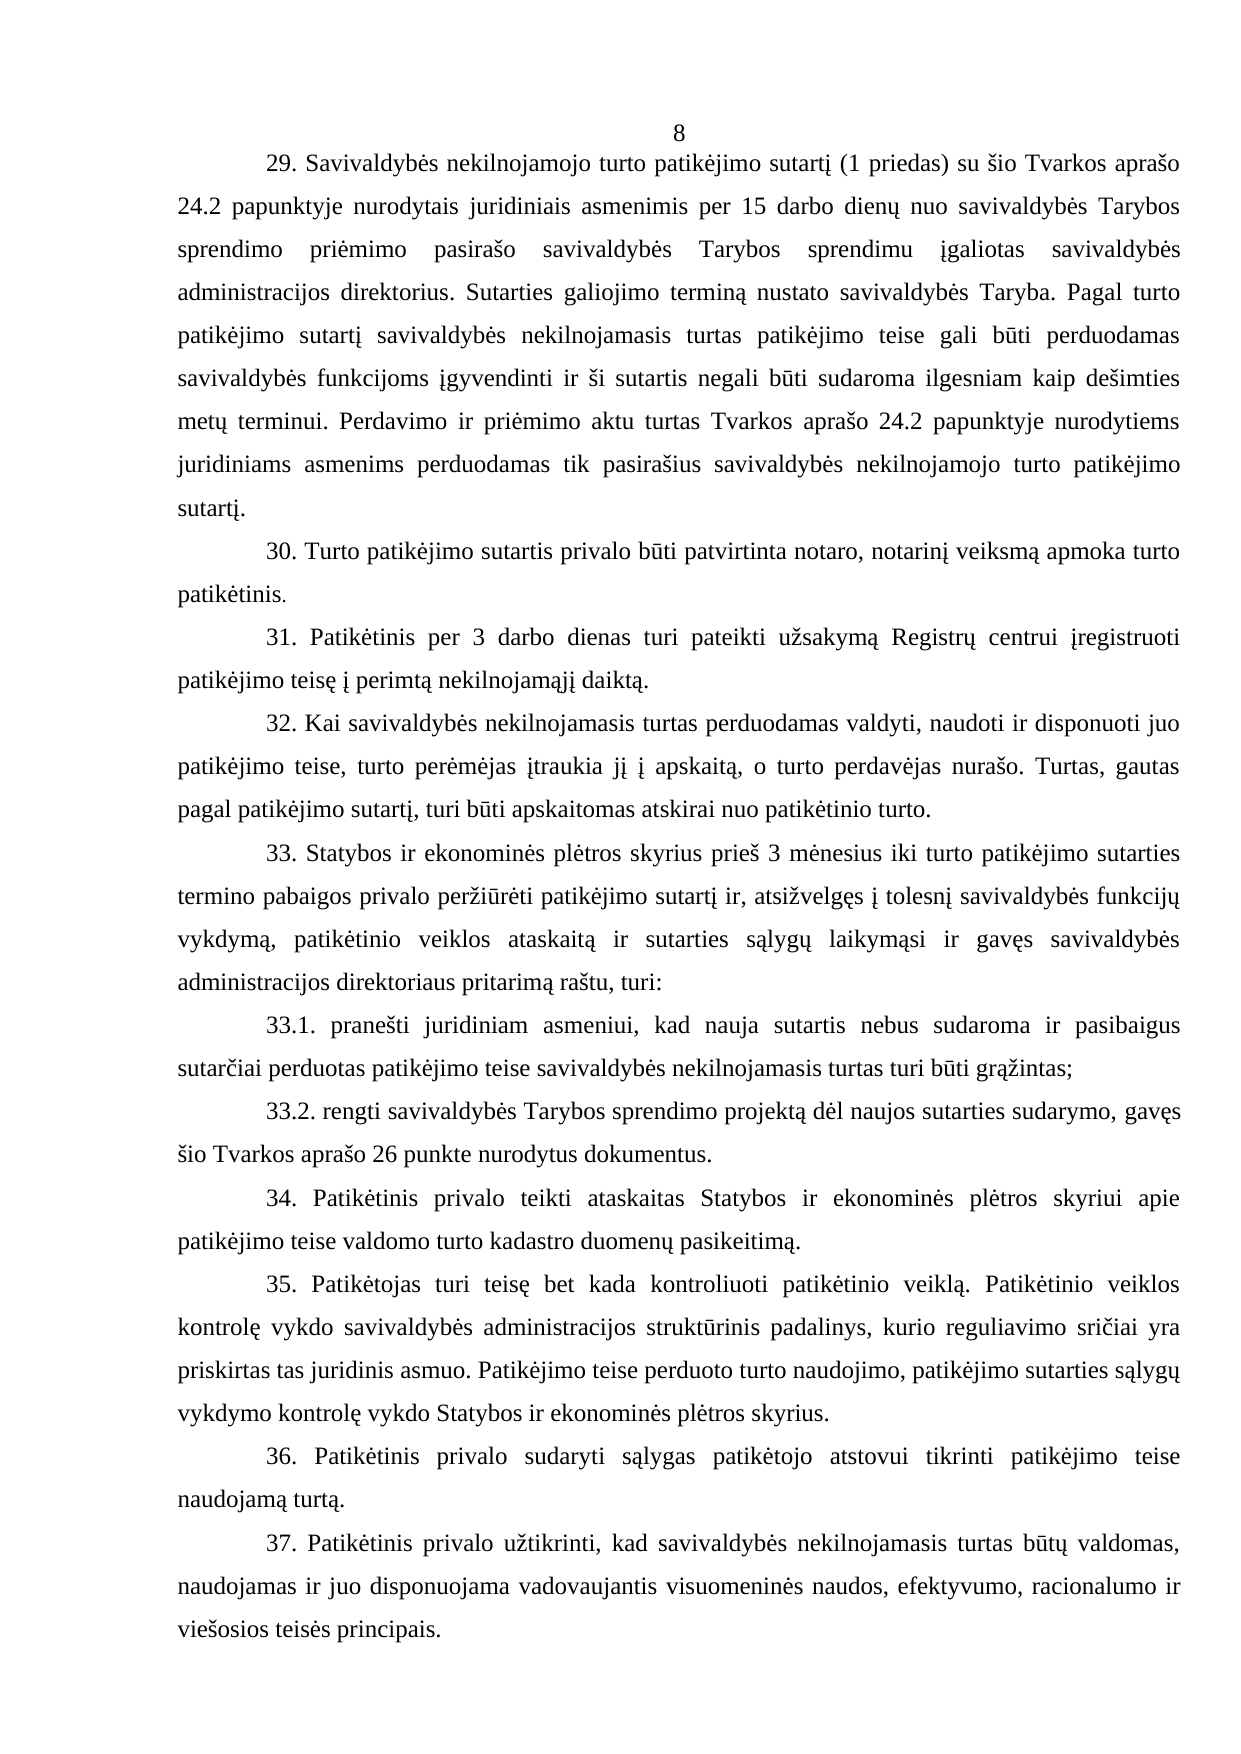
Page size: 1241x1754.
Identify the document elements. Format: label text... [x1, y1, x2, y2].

text 33.2. rengti savivaldybės Tarybos sprendimo projektą dėl naujos sutarties sudarymo, gavęs šio Tvarkos aprašo 26 punkte nurodytus dokumentus. [177, 1096, 1181, 1168]
text 31. Patikėtinis per 3 darbo dienas turi pateikti užsakymą Registrų centrui įregistruoti patikėjimo teisę į perimtą nekilnojamąjį daiktą. [177, 622, 1181, 694]
text 30. Turto patikėjimo sutartis privalo būti patvirtinta notaro, notarinį veiksmą apmoka turto patikėtinis. [177, 536, 1181, 608]
text 33.1. pranešti juridiniam asmeniui, kad nauja sutartis nebus sudaroma ir pasibaigus sutarčiai perduotas patikėjimo teise savivaldybės nekilnojamasis turtas turi būti grąžintas; [177, 1010, 1181, 1082]
text 36. Patikėtinis privalo sudaryti sąlygas patikėtojo atstovui tikrinti patikėjimo teise naudojamą turtą. [177, 1441, 1181, 1513]
text 35. Patikėtojas turi teisę bet kada kontroliuoti patikėtinio veiklą. Patikėtinio veiklos kontrolę vykdo savivaldybės administracijos struktūrinis padalinys, kurio reguliavimo sričiai yra priskirtas tas juridinis asmuo. Patikėjimo teise perduoto turto naudojimo, patikėjimo sutarties sąlygų vykdymo kontrolę vykdo Statybos ir ekonominės plėtros skyrius. [177, 1269, 1181, 1427]
text 33. Statybos ir ekonominės plėtros skyrius prieš 3 mėnesius iki turto patikėjimo sutarties termino pabaigos privalo peržiūrėti patikėjimo sutartį ir, atsižvelgęs į tolesnį savivaldybės funkcijų vykdymą, patikėtinio veiklos ataskaitą ir sutarties sąlygų laikymąsi ir gavęs savivaldybės administracijos direktoriaus pritarimą raštu, turi: [177, 838, 1181, 996]
text 32. Kai savivaldybės nekilnojamasis turtas perduodamas valdyti, naudoti ir disponuoti juo patikėjimo teise, turto perėmėjas įtraukia jį į apskaitą, o turto perdavėjas nurašo. Turtas, gautas pagal patikėjimo sutartį, turi būti apskaitomas atskirai nuo patikėtinio turto. [177, 708, 1181, 823]
text 37. Patikėtinis privalo užtikrinti, kad savivaldybės nekilnojamasis turtas būtų valdomas, naudojamas ir juo disponuojama vadovaujantis visuomeninės naudos, efektyvumo, racionalumo ir viešosios teisės principais. [177, 1528, 1181, 1643]
text 34. Patikėtinis privalo teikti ataskaitas Statybos ir ekonominės plėtros skyriui apie patikėjimo teise valdomo turto kadastro duomenų pasikeitimą. [177, 1183, 1181, 1254]
text 29. Savivaldybės nekilnojamojo turto patikėjimo sutartį (1 priedas) su šio Tvarkos aprašo 24.2 papunktyje nurodytais juridiniais asmenimis per 15 darbo dienų nuo savivaldybės Tarybos sprendimo priėmimo pasirašo savivaldybės Tarybos sprendimu įgaliotas savivaldybės administracijos direktorius. Sutarties galiojimo terminą nustato savivaldybės Taryba. Pagal turto patikėjimo sutartį savivaldybės nekilnojamasis turtas patikėjimo teise gali būti perduodamas savivaldybės funkcijoms įgyvendinti ir ši sutartis negali būti sudaroma ilgesniam kaip dešimties metų terminui. Perdavimo ir priėmimo aktu turtas Tvarkos aprašo 24.2 papunktyje nurodytiems juridiniams asmenims perduodamas tik pasirašius savivaldybės nekilnojamojo turto patikėjimo sutartį. [177, 148, 1181, 521]
